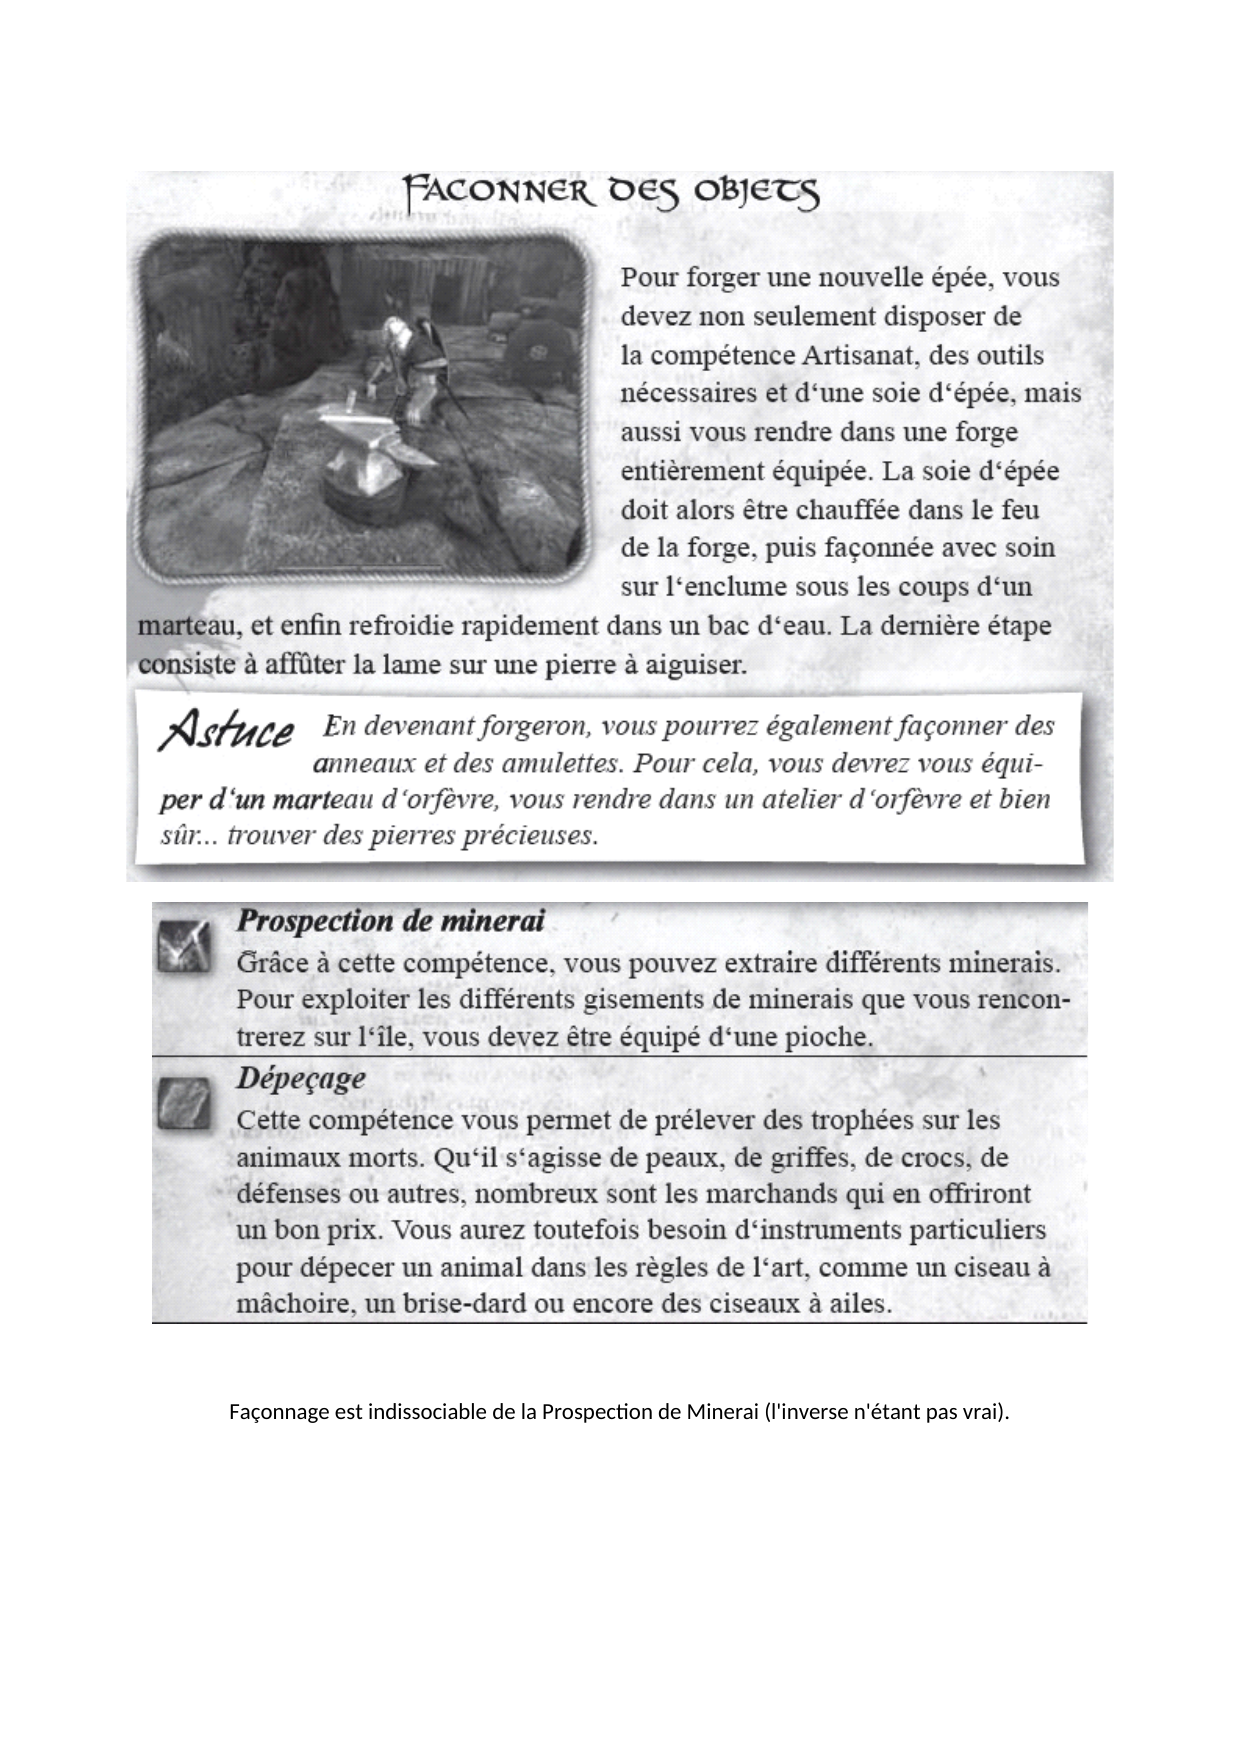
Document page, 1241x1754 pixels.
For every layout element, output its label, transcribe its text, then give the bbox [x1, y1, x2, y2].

text Façonnage est indissociable de la Prospection de Minerai (l'inverse n'étant pas vrai). [118, 1397, 1122, 1425]
